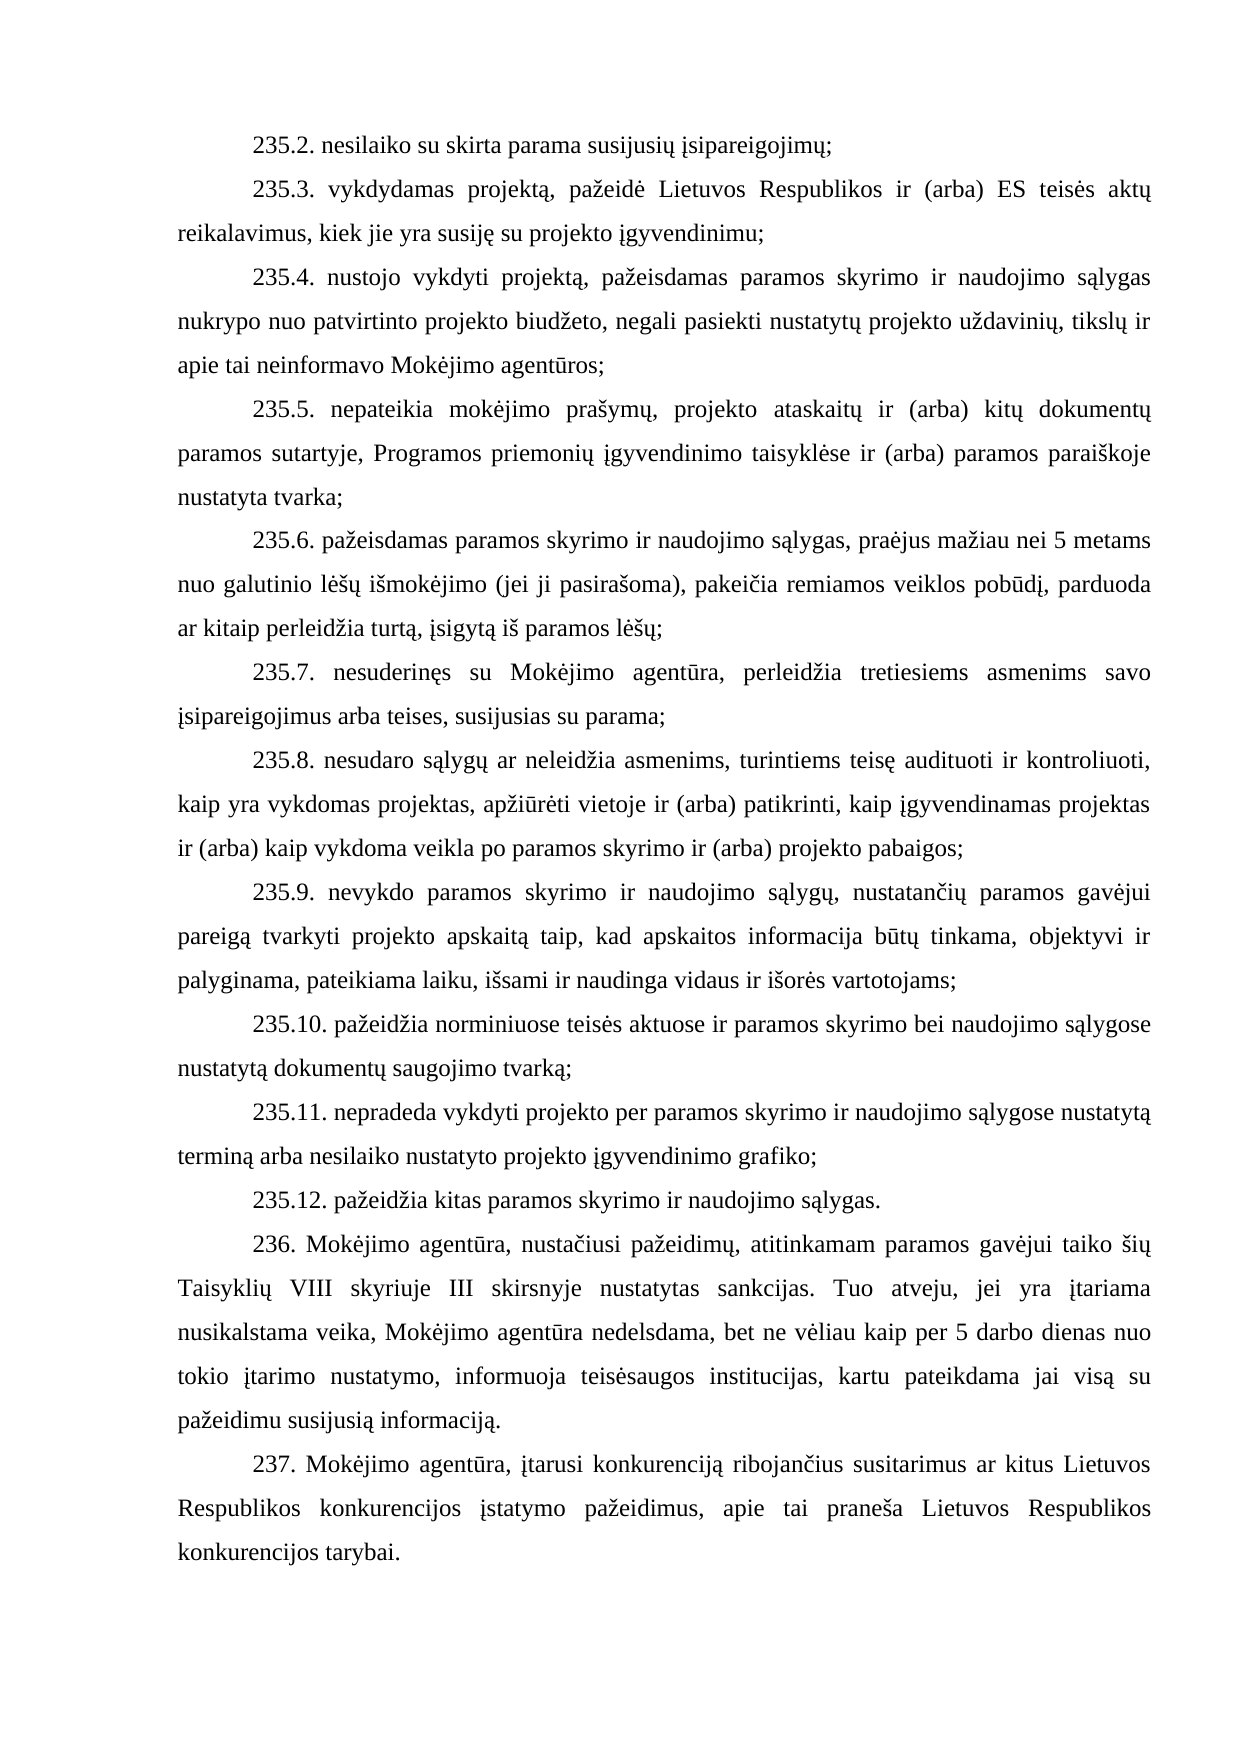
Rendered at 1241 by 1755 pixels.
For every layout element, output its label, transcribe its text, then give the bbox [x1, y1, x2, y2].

text 235.8. nesudaro sąlygų ar neleidžia asmenims, turintiems teisę audituoti ir kontroliuoti, kaip yra vykdomas projektas, apžiūrėti vietoje ir (arba) patikrinti, kaip įgyvendinamas projektas ir (arba) kaip vykdoma veikla po paramos skyrimo ir (arba) projekto pabaigos; [177, 745, 1152, 862]
text 235.6. pažeisdamas paramos skyrimo ir naudojimo sąlygas, praėjus mažiau nei 5 metams nuo galutinio lėšų išmokėjimo (jei ji pasirašoma), pakeičia remiamos veiklos pobūdį, parduoda ar kitaip perleidžia turtą, įsigytą iš paramos lėšų; [177, 526, 1152, 642]
text 235.5. nepateikia mokėjimo prašymų, projekto ataskaitų ir (arba) kitų dokumentų paramos sutartyje, Programos priemonių įgyvendinimo taisyklėse ir (arba) paramos paraiškoje nustatyta tvarka; [177, 394, 1152, 510]
text 235.3. vykdydamas projektą, pažeidė Lietuvos Respublikos ir (arba) ES teisės aktų reikalavimus, kiek jie yra susiję su projekto įgyvendinimu; [177, 174, 1152, 247]
text 235.9. nevykdo paramos skyrimo ir naudojimo sąlygų, nustatančių paramos gavėjui pareigą tvarkyti projekto apskaitą taip, kad apskaitos informacija būtų tinkama, objektyvi ir palyginama, pateikiama laiku, išsami ir naudinga vidaus ir išorės vartotojams; [177, 877, 1152, 994]
text 235.2. nesilaiko su skirta parama susijusių įsipareigojimų; [177, 130, 1152, 159]
text 235.12. pažeidžia kitas paramos skyrimo ir naudojimo sąlygas. [177, 1185, 1152, 1214]
text 235.10. pažeidžia norminiuose teisės aktuose ir paramos skyrimo bei naudojimo sąlygose nustatytą dokumentų saugojimo tvarką; [177, 1009, 1152, 1082]
text 237. Mokėjimo agentūra, įtarusi konkurenciją ribojančius susitarimus ar kitus Lietuvos Respublikos konkurencijos įstatymo pažeidimus, apie tai praneša Lietuvos Respublikos konkurencijos tarybai. [177, 1449, 1152, 1565]
text 235.4. nustojo vykdyti projektą, pažeisdamas paramos skyrimo ir naudojimo sąlygas nukrypo nuo patvirtinto projekto biudžeto, negali pasiekti nustatytų projekto uždavinių, tikslų ir apie tai neinformavo Mokėjimo agentūros; [177, 262, 1152, 378]
text 235.11. nepradeda vykdyti projekto per paramos skyrimo ir naudojimo sąlygose nustatytą terminą arba nesilaiko nustatyto projekto įgyvendinimo grafiko; [177, 1097, 1152, 1170]
text 235.7. nesuderinęs su Mokėjimo agentūra, perleidžia tretiesiems asmenims savo įsipareigojimus arba teises, susijusias su parama; [177, 657, 1152, 730]
text 236. Mokėjimo agentūra, nustačiusi pažeidimų, atitinkamam paramos gavėjui taiko šių Taisyklių VIII skyriuje III skirsnyje nustatytas sankcijas. Tuo atveju, jei yra įtariama nusikalstama veika, Mokėjimo agentūra nedelsdama, bet ne vėliau kaip per 5 darbo dienas nuo tokio įtarimo nustatymo, informuoja teisėsaugos institucijas, kartu pateikdama jai visą su pažeidimu susijusią informaciją. [177, 1229, 1152, 1433]
